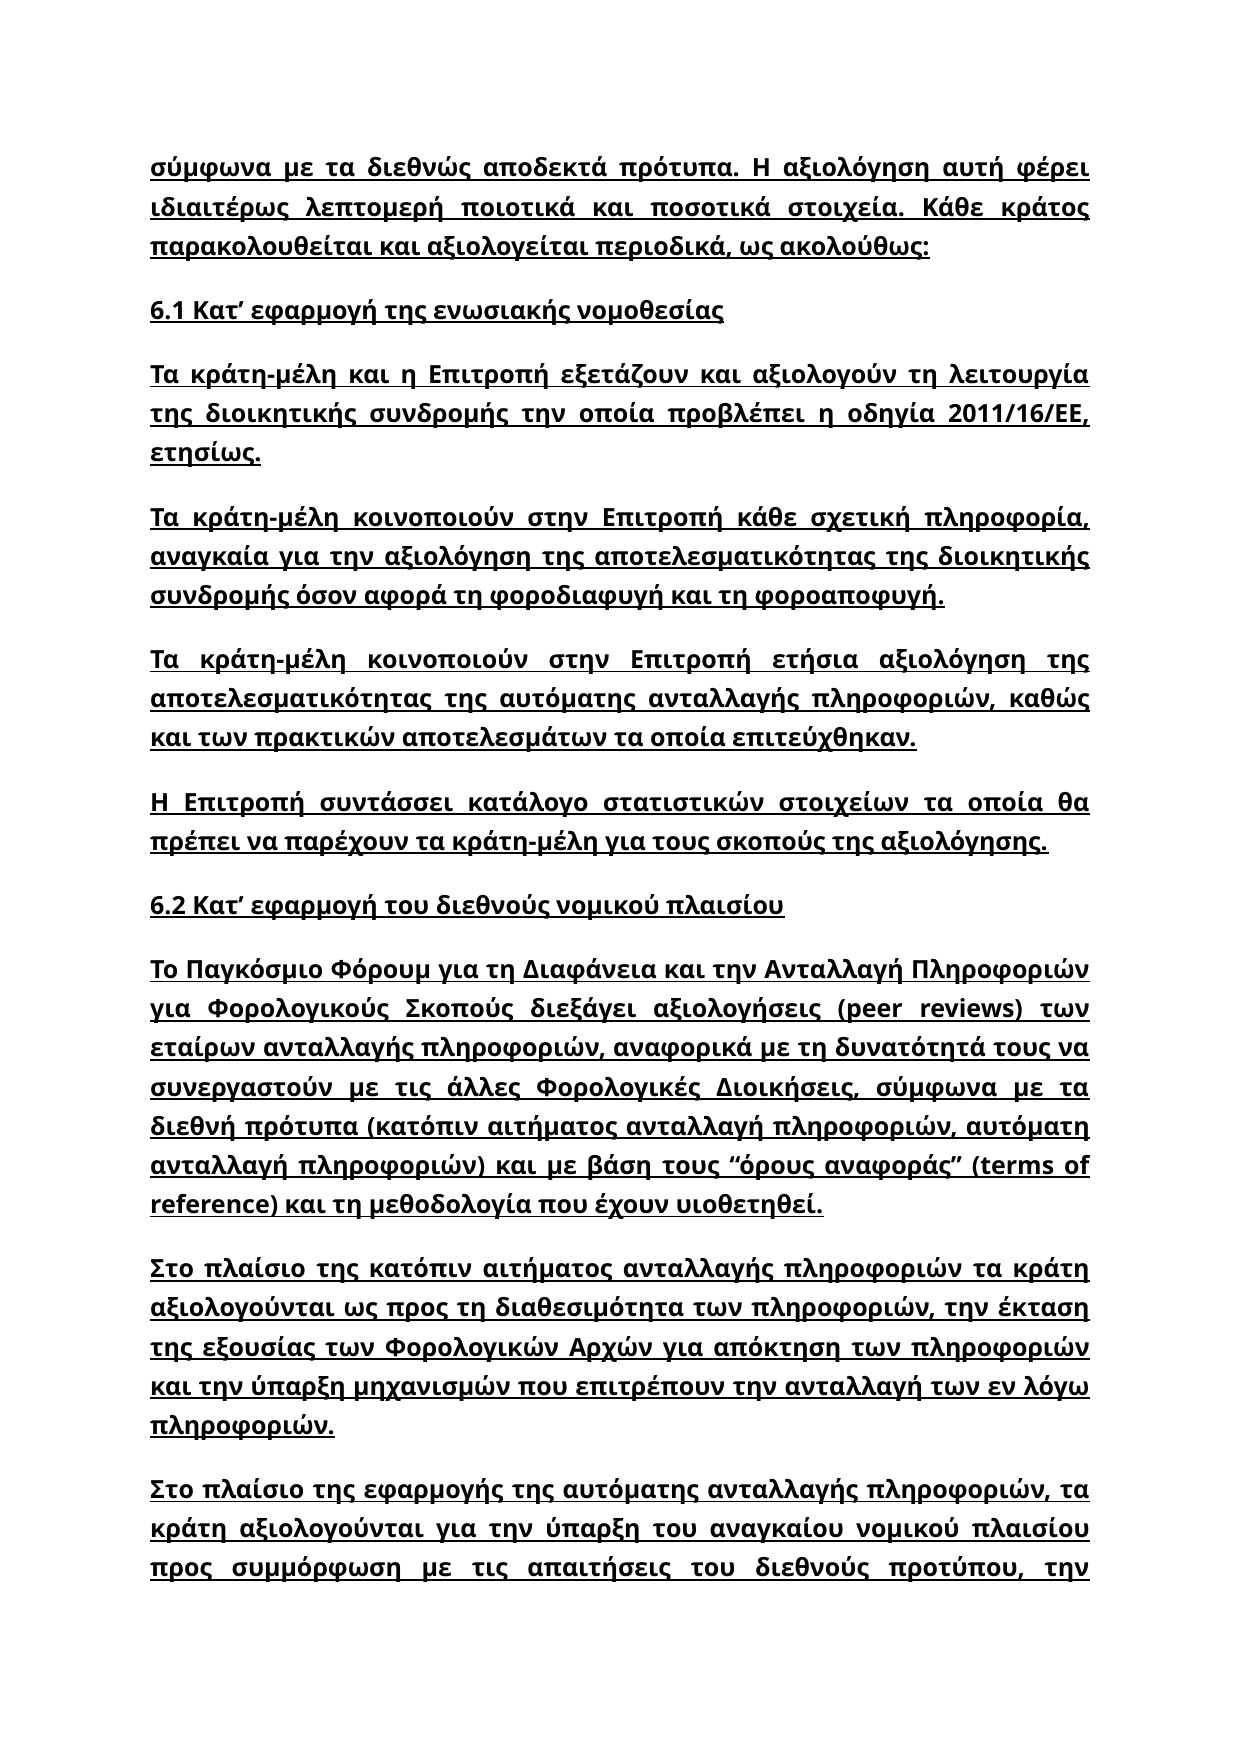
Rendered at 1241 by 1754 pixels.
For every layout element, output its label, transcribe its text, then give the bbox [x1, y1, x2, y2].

text ιδιαιτέρως λεπτομερή ποιοτικά και ποσοτικά στοιχεία. Κάθε κράτος [150, 181, 1090, 218]
text Στο πλαίσιο της κατόπιν αιτήματος ανταλλαγής πληροφοριών τα κράτη [150, 1251, 1090, 1280]
text reference) και τη μεθοδολογία που έχουν υιοθετηθεί. [150, 1178, 1090, 1221]
text και των πρακτικών αποτελεσμάτων τα οποία επιτεύχθηκαν. [150, 712, 1090, 754]
text Τα κράτη-μέλη και η Επιτροπή εξετάζουν και αξιολογούν τη λειτουργία [150, 357, 1090, 386]
text κράτη αξιολογούνται για την ύπαρξη του αναγκαίου νομικού πλαισίου [150, 1502, 1090, 1540]
text συνδρομής όσον αφορά τη φοροδιαφυγή και τη φοροαποφυγή. [150, 569, 1090, 612]
text για Φορολογικούς Σκοπούς διεξάγει αξιολογήσεις (peer reviews) των [150, 982, 1090, 1020]
text της διοικητικής συνδρομής την οποία προβλέπει η οδηγία 2011/16/ΕΕ, [150, 387, 1090, 425]
text Στο πλαίσιο της εφαρμογής της αυτόματης ανταλλαγής πληροφοριών, τα [150, 1472, 1090, 1501]
text Η Επιτροπή συντάσσει κατάλογο στατιστικών στοιχείων τα οποία θα [150, 784, 1090, 813]
text 6.1 Κατ’ εφαρμογή της ενωσιακής νομοθεσίας [150, 292, 1090, 327]
text 6.2 Κατ’ εφαρμογή του διεθνούς νομικού πλαισίου [150, 887, 1090, 922]
text Τα κράτη-μέλη κοινοποιούν στην Επιτροπή ετήσια αξιολόγηση της [150, 642, 1090, 671]
text πρέπει να παρέχουν τα κράτη-μέλη για τους σκοπούς της αξιολόγησης. [150, 815, 1090, 857]
text συνεργαστούν με τις άλλες Φορολογικές Διοικήσεις, σύμφωνα με τα [150, 1061, 1090, 1098]
text αποτελεσματικότητας της αυτόματης ανταλλαγής πληροφοριών, καθώς [150, 672, 1090, 710]
text εταίρων ανταλλαγής πληροφοριών, αναφορικά με τη δυνατότητά τους να [150, 1022, 1090, 1059]
text αναγκαία για την αξιολόγηση της αποτελεσματικότητας της διοικητικής [150, 530, 1090, 567]
text Τα κράτη-μέλη κοινοποιούν στην Επιτροπή κάθε σχετική πληροφορία, [150, 499, 1090, 528]
text διεθνή πρότυπα (κατόπιν αιτήματος ανταλλαγή πληροφοριών, αυτόματη [150, 1100, 1090, 1137]
text της εξουσίας των Φορολογικών Αρχών για απόκτηση των πληροφοριών [150, 1321, 1090, 1358]
text ανταλλαγή πληροφοριών) και με βάση τους “όρους αναφοράς” (terms of [150, 1139, 1090, 1176]
text Το Παγκόσμιο Φόρουμ για τη Διαφάνεια και την Ανταλλαγή Πληροφοριών [150, 952, 1090, 981]
text προς συμμόρφωση με τις απαιτήσεις του διεθνούς προτύπου, την [150, 1542, 1090, 1579]
text πληροφοριών. [150, 1399, 1090, 1442]
text ετησίως. [150, 427, 1090, 469]
text σύμφωνα με τα διεθνώς αποδεκτά πρότυπα. Η αξιολόγηση αυτή φέρει [150, 150, 1090, 179]
text αξιολογούνται ως προς τη διαθεσιμότητα των πληροφοριών, την έκταση [150, 1282, 1090, 1319]
text παρακολουθείται και αξιολογείται περιοδικά, ως ακολούθως: [150, 220, 1090, 262]
text και την ύπαρξη μηχανισμών που επιτρέπουν την ανταλλαγή των εν λόγω [150, 1360, 1090, 1397]
